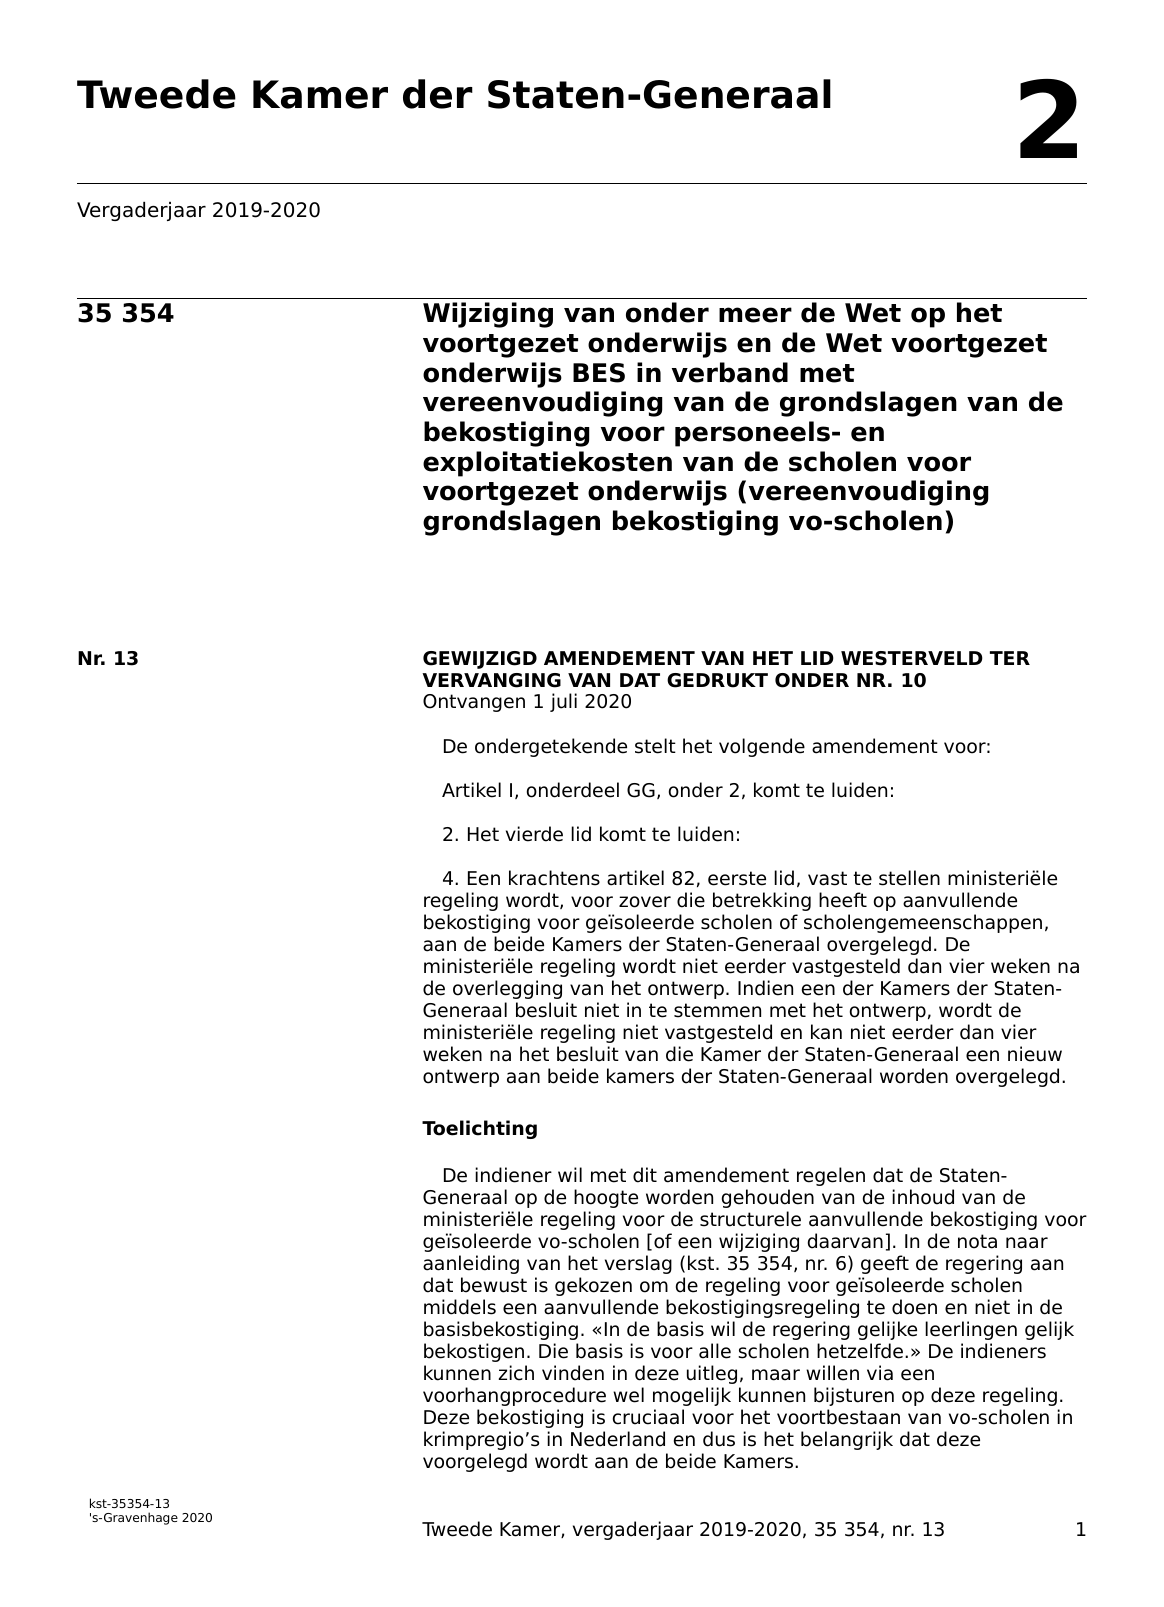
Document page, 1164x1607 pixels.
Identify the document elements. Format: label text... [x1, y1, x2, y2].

text 's-Gravenhage 2020 [88, 1511, 323, 1525]
text Artikel I, onderdeel GG, onder 2, komt te luiden: [422, 780, 1087, 802]
table_cell Vergaderjaar 2019-2020 [77, 184, 1087, 298]
text Ontvangen 1 juli 2020 [422, 691, 1087, 713]
text De ondergetekende stelt het volgende amendement voor: [422, 736, 1087, 758]
text 4. Een krachtens artikel 82, eerste lid, vast te stellen ministeriële regeling wordt, voor zover die betrekking heeft op aanvullende bekostiging voor geïsoleerde scholen of scholengemeenschappen, aan de beide Kamers der Staten-Generaal overgelegd. De ministeriële regeling wordt niet eerder vastgesteld dan vier weken na de overlegging van het ontwerp. Indien een der Kamers der Staten-Generaal besluit niet in te stemmen met het ontwerp, wordt de ministeriële regeling niet vastgesteld en kan niet eerder dan vier weken na het besluit van die Kamer der Staten-Generaal een nieuw ontwerp aan beide kamers der Staten-Generaal worden overgelegd. [422, 868, 1087, 1088]
text De indiener wil met dit amendement regelen dat de Staten-Generaal op de hoogte worden gehouden van de inhoud van de ministeriële regeling voor de structurele aanvullende bekostiging voor geïsoleerde vo-scholen [of een wijziging daarvan]. In de nota naar aanleiding van het verslag (kst. 35 354, nr. 6) geeft de regering aan dat bewust is gekozen om de regeling voor geïsoleerde scholen middels een aanvullende bekostigingsregeling te doen en niet in de basisbekostiging. «In de basis wil de regering gelijke leerlingen gelijk bekostigen. Die basis is voor alle scholen hetzelfde.» De indieners kunnen zich vinden in deze uitleg, maar willen via een voorhangprocedure wel mogelijk kunnen bijsturen op deze regeling. Deze bekostiging is cruciaal voor het voortbestaan van vo-scholen in krimpregio’s in Nederland en dus is het belangrijk dat deze voorgelegd wordt aan de beide Kamers. [422, 1165, 1087, 1473]
subtitle Toelichting [422, 1118, 1087, 1140]
text kst-35354-13 [88, 1497, 323, 1511]
subtitle 35 354 Wijziging van onder meer de Wet op het voortgezet onderwijs en de Wet voortgezet onderwijs BES in verband met vereenvoudiging van de grondslagen van de bekostiging voor personeels- en exploitatiekosten van de scholen voor voortgezet onderwijs (vereenvoudiging grondslagen bekostiging vo-scholen) [77, 299, 1087, 536]
text 2. Het vierde lid komt te luiden: [422, 824, 1087, 846]
subtitle Nr. 13 GEWIJZIGD AMENDEMENT VAN HET LID WESTERVELD TER VERVANGING VAN DAT GEDRUKT ONDER NR. 10 [77, 647, 1087, 691]
table_header 2 [886, 59, 1087, 183]
table_header Tweede Kamer der Staten-Generaal [77, 59, 886, 183]
